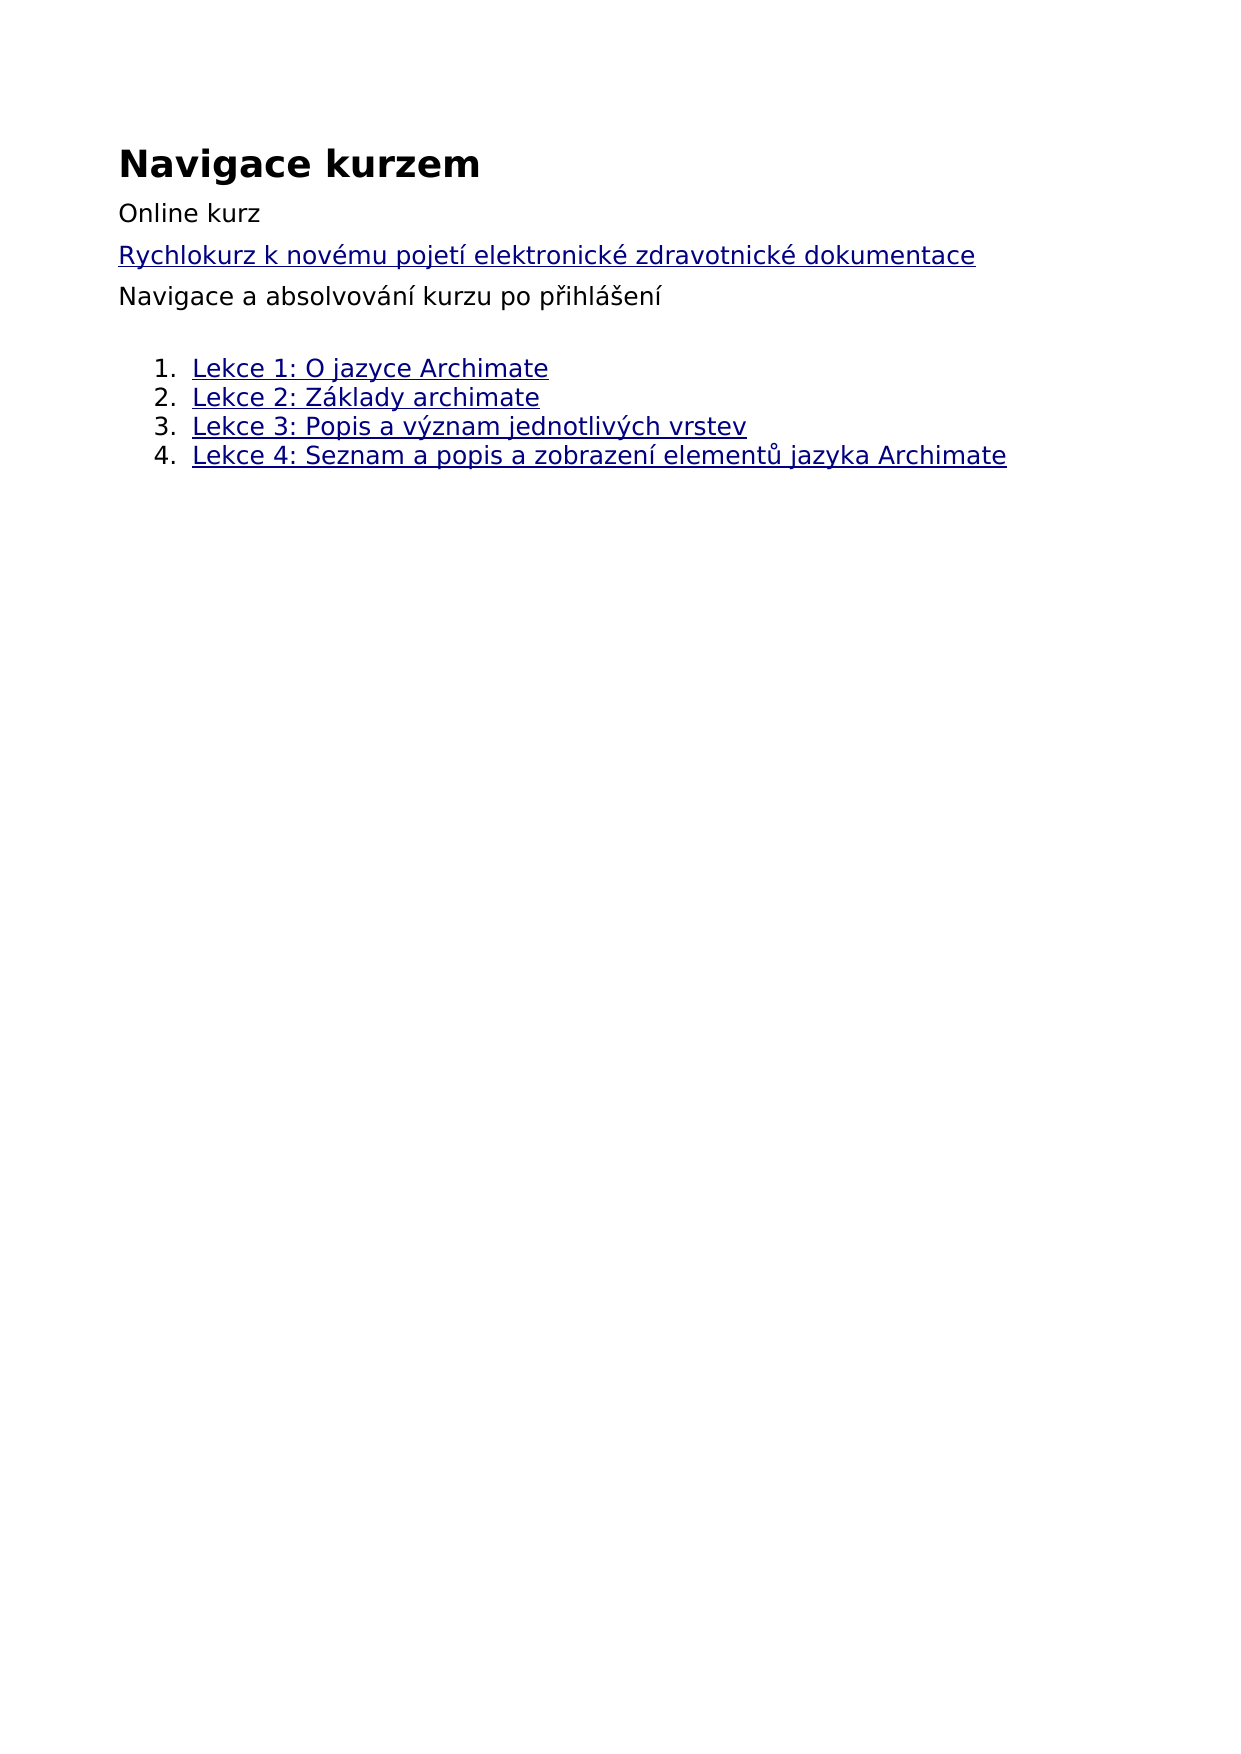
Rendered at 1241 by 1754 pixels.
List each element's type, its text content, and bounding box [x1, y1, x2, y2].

list Lekce 1: O jazyce Archimate [177, 354, 1122, 383]
list Lekce 4: Seznam a popis a zobrazení elementů jazyka Archimate [177, 441, 1122, 470]
text Online kurz [118, 199, 1122, 228]
list Lekce 2: Základy archimate [177, 383, 1122, 412]
list Lekce 3: Popis a význam jednotlivých vrstev [177, 412, 1122, 441]
text Navigace a absolvování kurzu po přihlášení [118, 283, 1122, 312]
text Rychlokurz k novému pojetí elektronické zdravotnické dokumentace [118, 241, 1122, 270]
subtitle Navigace kurzem [118, 143, 1122, 187]
